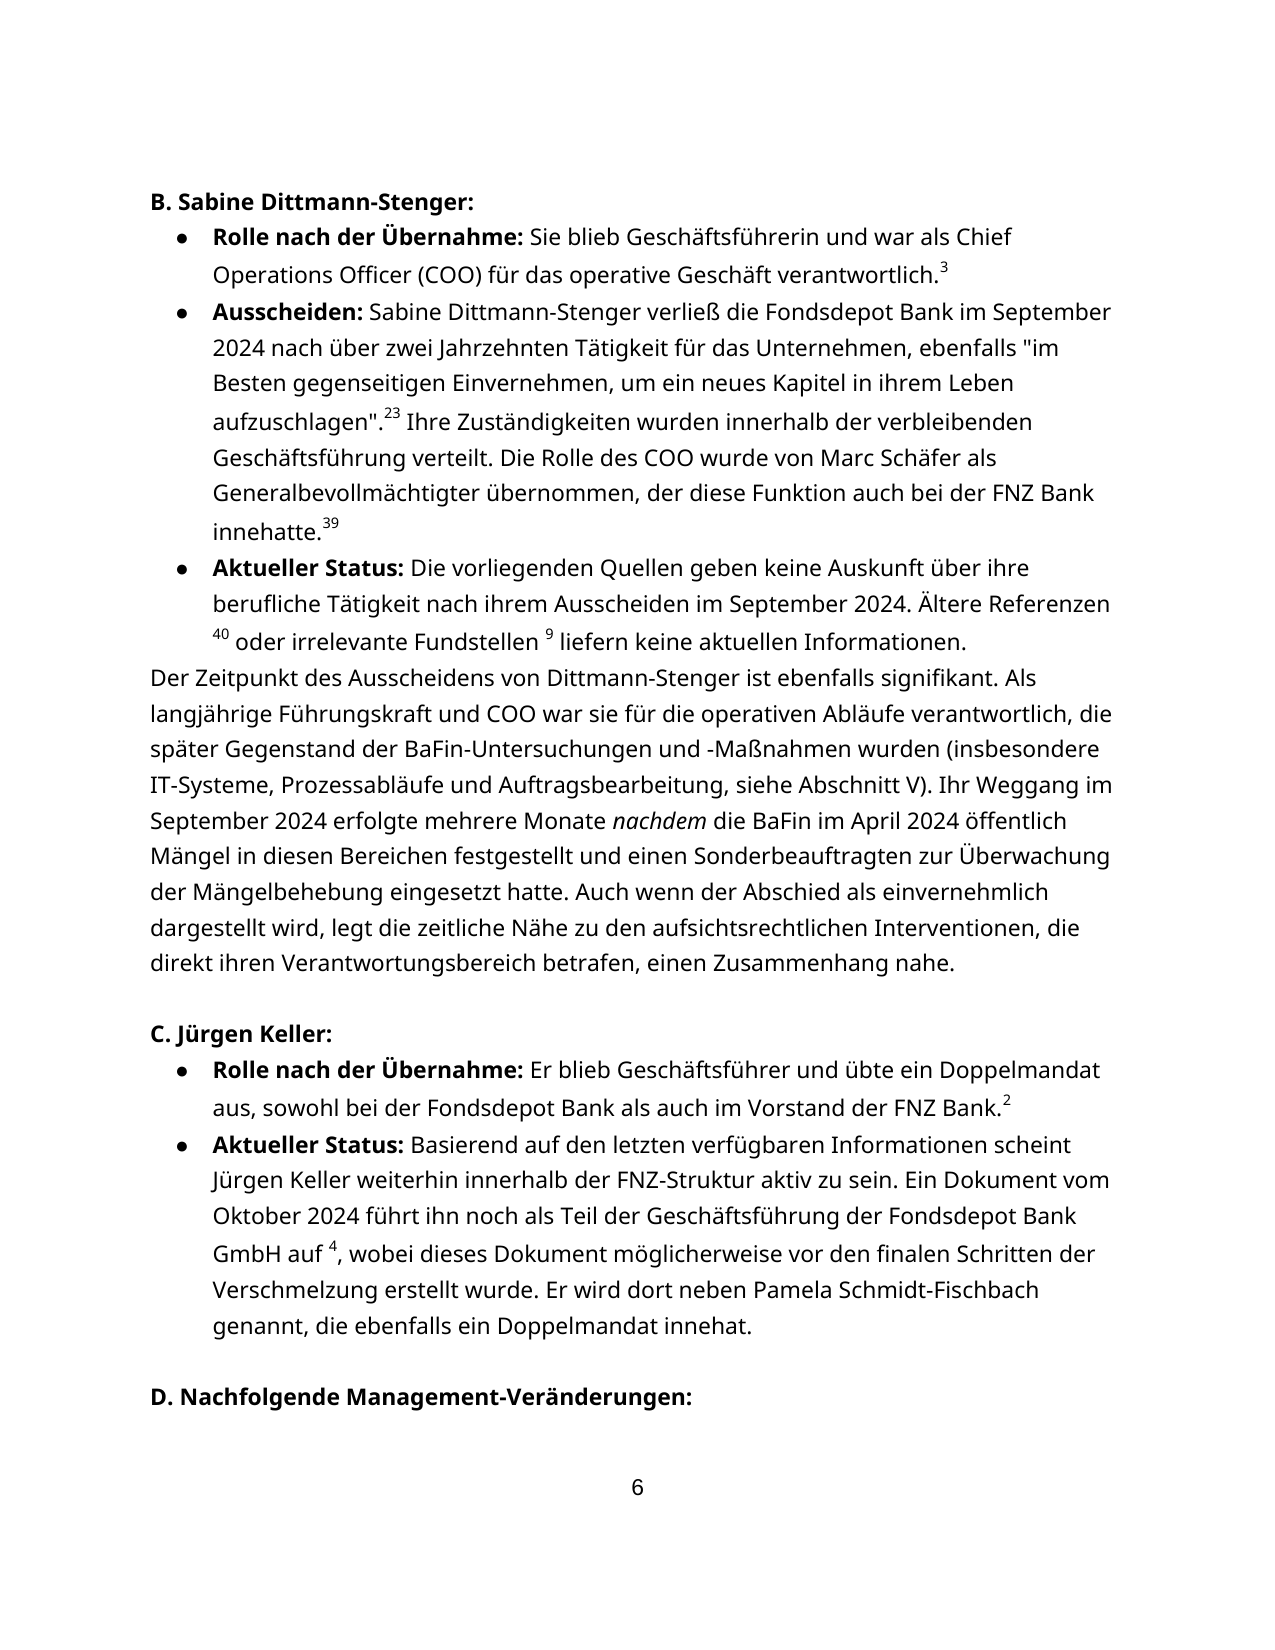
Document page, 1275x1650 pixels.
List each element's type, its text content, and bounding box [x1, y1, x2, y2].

list Rolle nach der Übernahme: Er blieb Geschäftsführer und übte ein Doppelmandat aus, sowohl bei der Fondsdepot Bank als auch im Vorstand der FNZ Bank.2 [175, 1054, 1125, 1124]
list Ausscheiden: Sabine Dittmann-Stenger verließ die Fondsdepot Bank im September 2024 nach über zwei Jahrzehnten Tätigkeit für das Unternehmen, ebenfalls "im Besten gegenseitigen Einvernehmen, um ein neues Kapitel in ihrem Leben aufzuschlagen".23 Ihre Zuständigkeiten wurden innerhalb der verbleibenden Geschäftsführung verteilt. Die Rolle des COO wurde von Marc Schäfer als Generalbevollmächtigter übernommen, der diese Funktion auch bei der FNZ Bank innehatte.39 [175, 296, 1125, 547]
text D. Nachfolgende Management-Veränderungen: [150, 1381, 1125, 1412]
text B. Sabine Dittmann-Stenger: [150, 186, 1125, 217]
list Aktueller Status: Die vorliegenden Quellen geben keine Auskunft über ihre berufliche Tätigkeit nach ihrem Ausscheiden im September 2024. Ältere Referenzen 40 oder irrelevante Fundstellen 9 liefern keine aktuellen Informationen. [175, 552, 1125, 657]
text C. Jürgen Keller: [150, 1018, 1125, 1050]
text Der Zeitpunkt des Ausscheidens von Dittmann-Stenger ist ebenfalls signifikant. Als langjährige Führungskraft und COO war sie für die operativen Abläufe verantwortlich, die später Gegenstand der BaFin-Untersuchungen und -Maßnahmen wurden (insbesondere IT-Systeme, Prozessabläufe und Auftragsbearbeitung, siehe Abschnitt V). Ihr Weggang im September 2024 erfolgte mehrere Monate nachdem die BaFin im April 2024 öffentlich Mängel in diesen Bereichen festgestellt und einen Sonderbeauftragten zur Überwachung der Mängelbehebung eingesetzt hatte. Auch wenn der Abschied als einvernehmlich dargestellt wird, legt die zeitliche Nähe zu den aufsichtsrechtlichen Interventionen, die direkt ihren Verantwortungsbereich betrafen, einen Zusammenhang nahe. [150, 662, 1125, 978]
list Rolle nach der Übernahme: Sie blieb Geschäftsführerin und war als Chief Operations Officer (COO) für das operative Geschäft verantwortlich.3 [175, 221, 1125, 291]
list Aktueller Status: Basierend auf den letzten verfügbaren Informationen scheint Jürgen Keller weiterhin innerhalb der FNZ-Struktur aktiv zu sein. Ein Dokument vom Oktober 2024 führt ihn noch als Teil der Geschäftsführung der Fondsdepot Bank GmbH auf 4, wobei dieses Dokument möglicherweise vor den finalen Schritten der Verschmelzung erstellt wurde. Er wird dort neben Pamela Schmidt-Fischbach genannt, die ebenfalls ein Doppelmandat innehat. [175, 1129, 1125, 1341]
